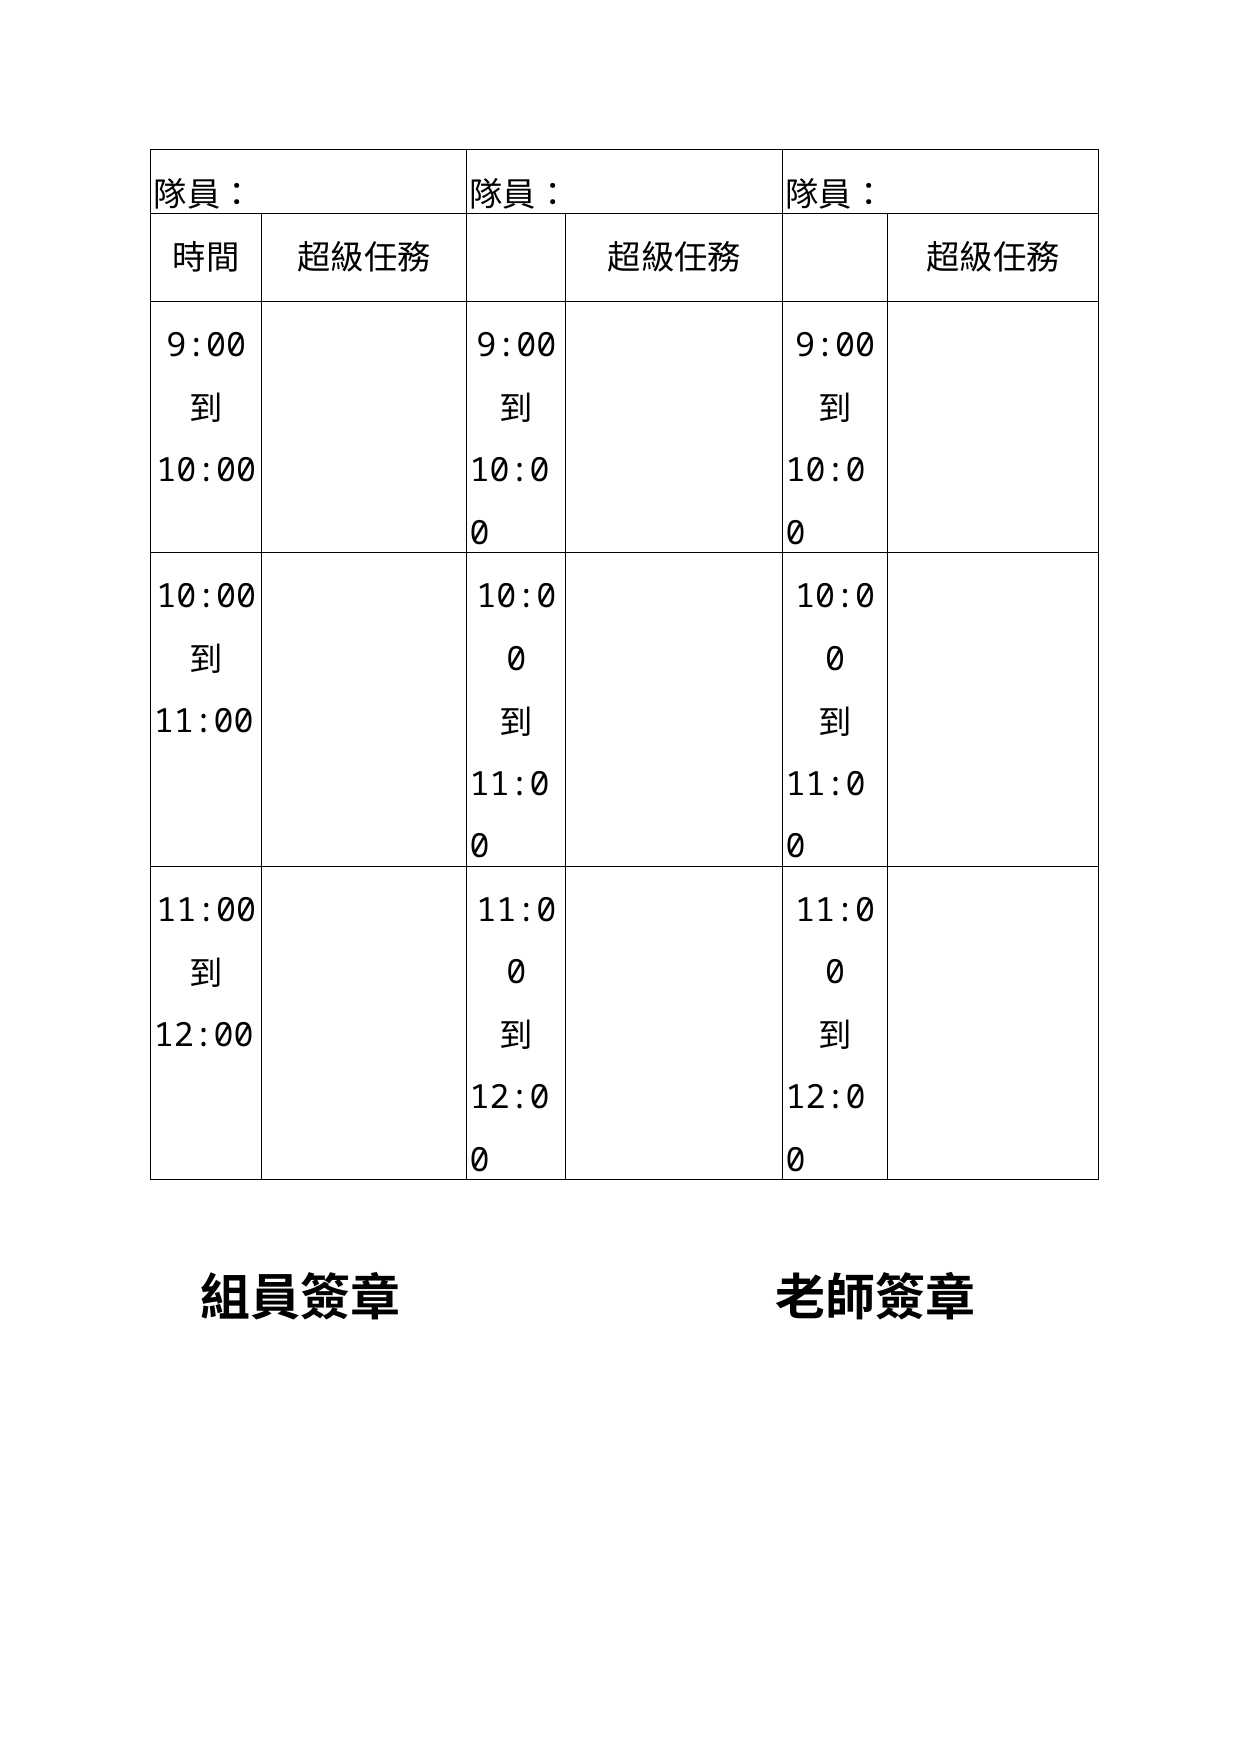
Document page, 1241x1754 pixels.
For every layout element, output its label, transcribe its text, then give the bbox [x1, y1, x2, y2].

table_cell 11:00 到 12:00 [151, 867, 261, 1179]
table_header 隊員： [467, 150, 782, 213]
table_cell [888, 867, 1098, 1179]
table_cell 9:00 到 10:00 [151, 302, 261, 552]
table_cell 9:00 到 10:00 [467, 302, 565, 552]
table_cell [566, 553, 782, 866]
table_header 隊員： [151, 150, 466, 213]
table_cell [888, 553, 1098, 866]
table_cell 時間 [151, 214, 261, 301]
table_cell 9:00 到 10:00 [783, 302, 887, 552]
table_cell 超級任務 [888, 214, 1098, 301]
table_cell 11:00 到 12:00 [783, 867, 887, 1179]
table_cell 11:00 到 12:00 [467, 867, 565, 1179]
text 組員簽章 老師簽章 [200, 1258, 1108, 1330]
table_cell 10:00 到 11:00 [151, 553, 261, 866]
table_cell [888, 302, 1098, 552]
table_cell [467, 214, 565, 301]
table_cell [566, 302, 782, 552]
table_cell 10:00 到 11:00 [783, 553, 887, 866]
table_cell [262, 302, 466, 552]
table_cell 超級任務 [262, 214, 466, 301]
table_header 隊員： [783, 150, 1098, 213]
table_cell [566, 867, 782, 1179]
table_cell [262, 553, 466, 866]
table_cell 10:00 到 11:00 [467, 553, 565, 866]
table_cell [783, 214, 887, 301]
table_cell 超級任務 [566, 214, 782, 301]
table_cell [262, 867, 466, 1179]
